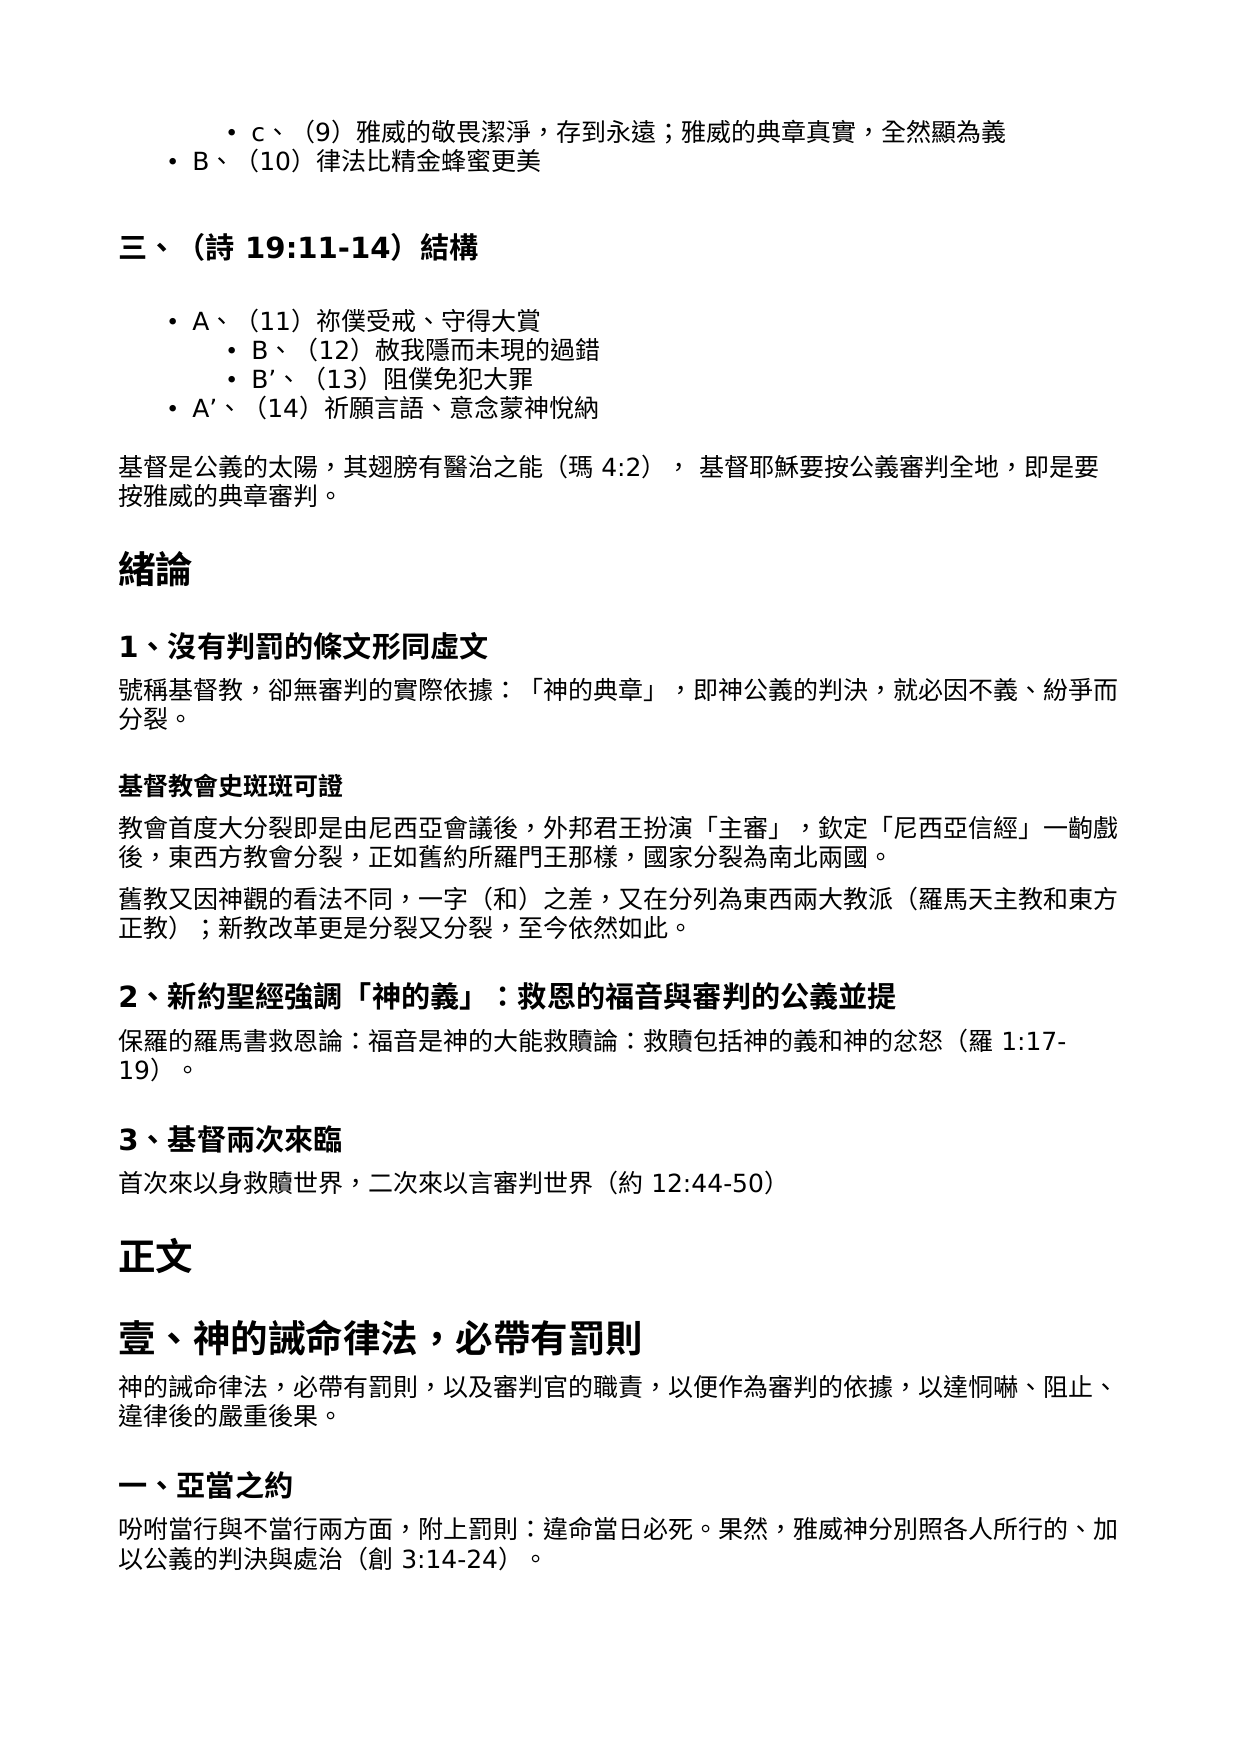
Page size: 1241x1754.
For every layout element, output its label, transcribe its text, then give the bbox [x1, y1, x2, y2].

text 首次來以身救贖世界，二次來以言審判世界（約 12:44-50） [118, 1169, 1122, 1198]
text 基督是公義的太陽，其翅膀有醫治之能（瑪 4:2）， 基督耶穌要按公義審判全地，即是要按雅威的典章審判。 [118, 453, 1122, 511]
subtitle 三、（詩 19:11-14）結構 [118, 231, 1122, 265]
list B、（12）赦我隱而未現的過錯 [236, 336, 1122, 365]
text 保羅的羅馬書救恩論：福音是神的大能救贖論：救贖包括神的義和神的忿怒（羅 1:17-19）。 [118, 1027, 1122, 1085]
text 舊教又因神觀的看法不同，一字（和）之差，又在分列為東西兩大教派（羅馬天主教和東方正教）；新教改革更是分裂又分裂，至今依然如此。 [118, 885, 1122, 943]
subtitle 壹、神的誡命律法，必帶有罰則 [118, 1317, 1122, 1361]
list B、（10）律法比精金蜂蜜更美 [177, 147, 1122, 176]
subtitle 緒論 [118, 549, 1122, 592]
list c、（9）雅威的敬畏潔淨，存到永遠；雅威的典章真實，全然顯為義 [236, 118, 1122, 147]
text 吩咐當行與不當行兩方面，附上罰則：違命當日必死。果然，雅威神分別照各人所行的、加以公義的判決與處治（創 3:14-24）。 [118, 1516, 1122, 1574]
subtitle 3、基督兩次來臨 [118, 1123, 1122, 1157]
text 教會首度大分裂即是由尼西亞會議後，外邦君王扮演「主審」，欽定「尼西亞信經」一齣戲後，東西方教會分裂，正如舊約所羅門王那樣，國家分裂為南北兩國。 [118, 814, 1122, 872]
list A、（11）祢僕受戒、守得大賞 [177, 307, 1122, 336]
subtitle 一、亞當之約 [118, 1469, 1122, 1503]
list B’、（13）阻僕免犯大罪 [236, 365, 1122, 394]
subtitle 基督教會史斑斑可證 [118, 772, 1122, 801]
subtitle 2、新約聖經強調「神的義」：救恩的福音與審判的公義並提 [118, 981, 1122, 1014]
list A’、（14）祈願言語、意念蒙神悅納 [177, 394, 1122, 423]
text 神的誡命律法，必帶有罰則，以及審判官的職責，以便作為審判的依據，以達恫嚇、阻止、違律後的嚴重後果。 [118, 1373, 1122, 1432]
subtitle 1、沒有判罰的條文形同虛文 [118, 630, 1122, 664]
text 號稱基督教，卻無審判的實際依據：「神的典章」，即神公義的判決，就必因不義、紛爭而分裂。 [118, 676, 1122, 735]
subtitle 正文 [118, 1236, 1122, 1280]
